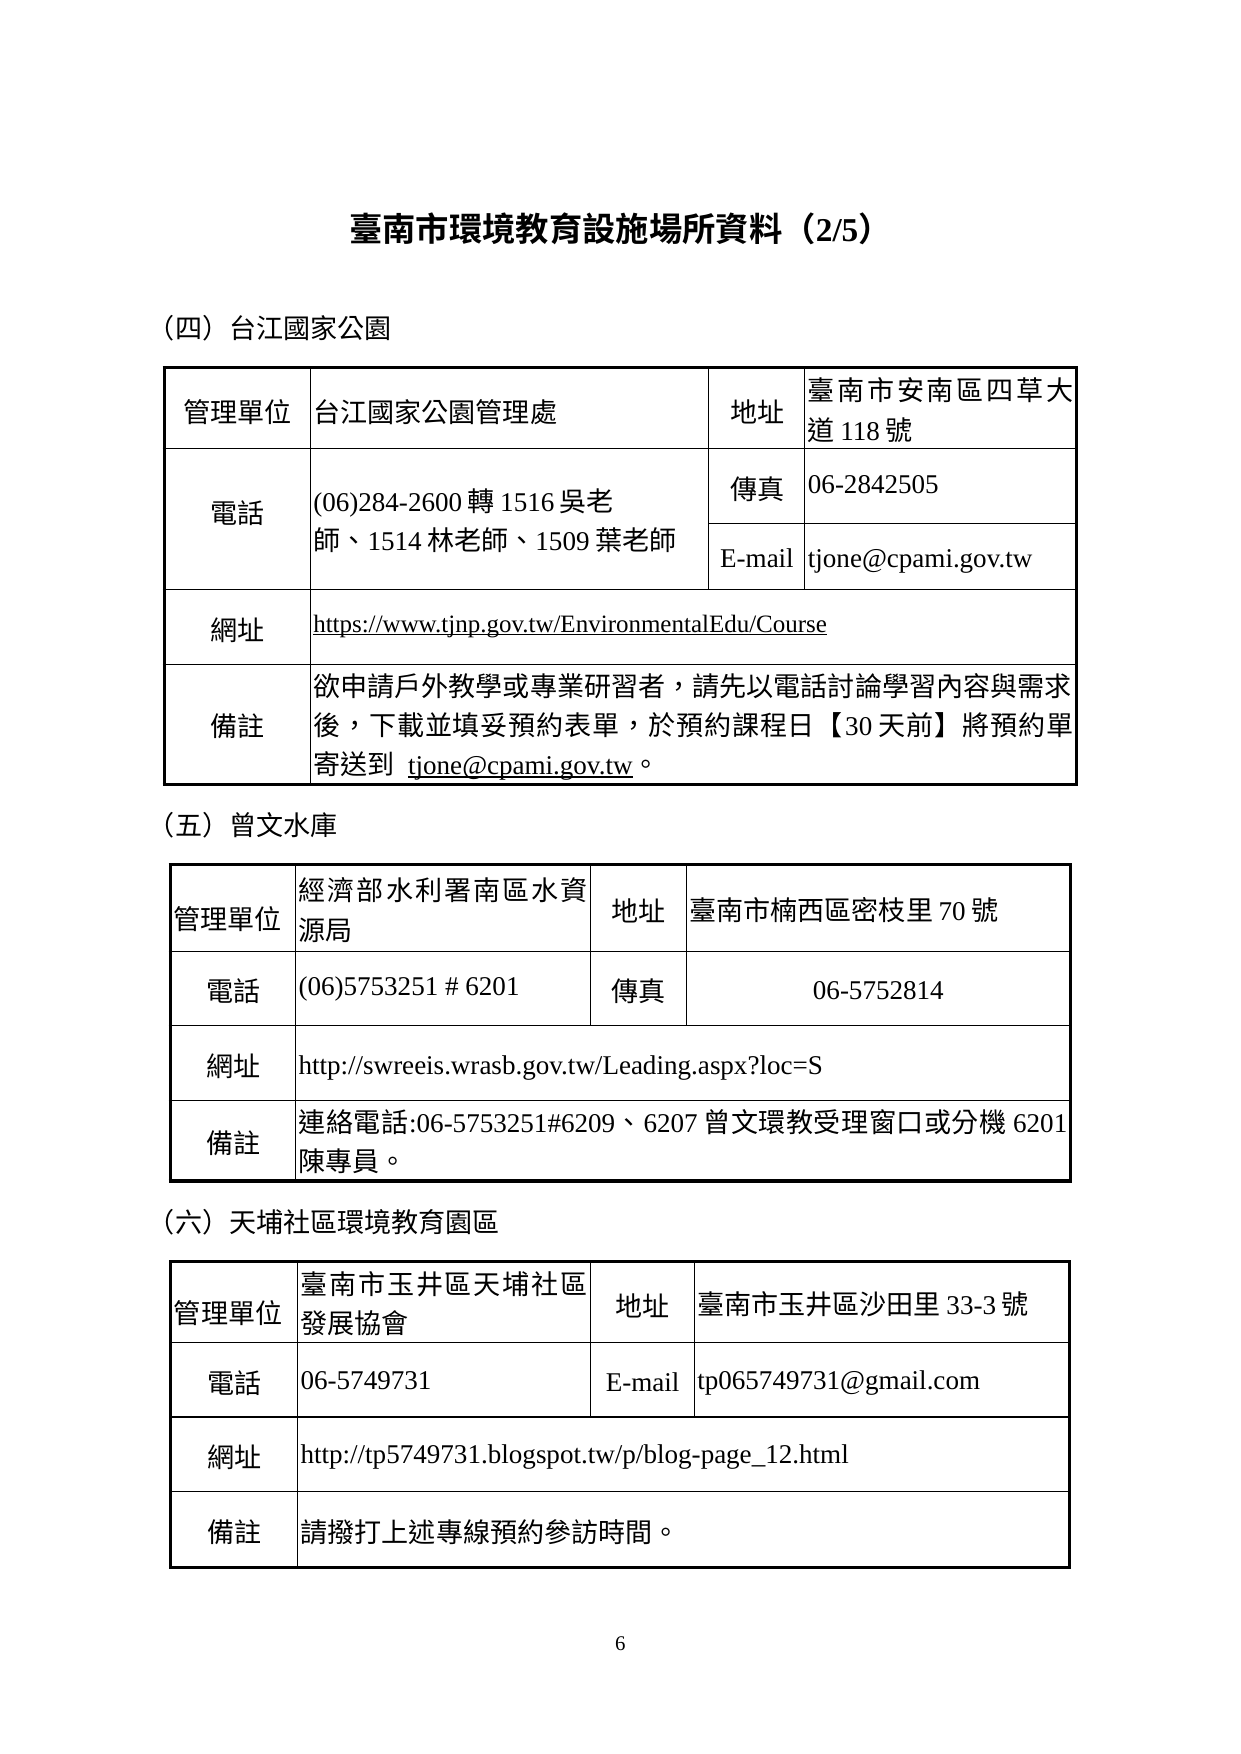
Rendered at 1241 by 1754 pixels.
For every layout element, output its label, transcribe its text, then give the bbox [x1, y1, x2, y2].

table_cell E-mail [709, 524, 804, 589]
table_cell E-mail [591, 1343, 694, 1416]
text （六）天埔社區環境教育園區 [148, 1201, 1092, 1241]
table_header 地址 [709, 369, 804, 448]
table_header 地址 [591, 866, 686, 951]
table_cell 請撥打上述專線預約參訪時間。 [298, 1492, 1068, 1566]
table_header 管理單位 [172, 1263, 297, 1342]
table_cell http://swreeis.wrasb.gov.tw/Leading.aspx?loc=S [296, 1026, 1069, 1100]
table_cell tjone@cpami.gov.tw [805, 524, 1075, 589]
table_cell 備註 [166, 665, 310, 782]
table_cell tp065749731@gmail.com [695, 1343, 1068, 1416]
table_header 經濟部水利署南區水資源局 [296, 866, 590, 951]
table_cell 網址 [166, 590, 310, 663]
table_header 管理單位 [172, 866, 295, 951]
table_cell 備註 [172, 1492, 297, 1566]
text 臺南市環境教育設施場所資料（2/5） [148, 203, 1092, 251]
table_header 管理單位 [166, 369, 310, 448]
table_cell (06)5753251 # 6201 [296, 952, 590, 1025]
table_header 臺南市玉井區天埔社區發展協會 [298, 1263, 590, 1342]
table_cell 連絡電話:06-5753251#6209、6207曾文環教受理窗口或分機6201陳專員。 [296, 1101, 1069, 1179]
table_cell 網址 [172, 1026, 295, 1100]
table_header 地址 [591, 1263, 694, 1342]
table_cell 06-5749731 [298, 1343, 590, 1416]
table_cell http://tp5749731.blogspot.tw/p/blog-page_12.html [298, 1418, 1068, 1491]
text （四）台江國家公園 [148, 307, 1092, 347]
table_cell 網址 [172, 1418, 297, 1491]
table_cell 電話 [172, 952, 295, 1025]
table_cell https://www.tjnp.gov.tw/EnvironmentalEdu/Course [311, 590, 1075, 663]
table_header 台江國家公園管理處 [311, 369, 708, 448]
table_cell 電話 [166, 449, 310, 589]
table_cell 傳真 [591, 952, 686, 1025]
table_header 臺南市楠西區密枝里70號 [687, 866, 1069, 951]
table_cell 傳真 [709, 449, 804, 522]
table_cell 備註 [172, 1101, 295, 1179]
table_cell 06-2842505 [805, 449, 1075, 522]
table_cell 欲申請戶外教學或專業研習者，請先以電話討論學習內容與需求後，下載並填妥預約表單，於預約課程日【30天前】將預約單寄送到 tjone@cpami.gov.tw。 [311, 665, 1075, 782]
table_cell (06)284-2600轉1516吳老師、1514林老師、1509葉老師 [311, 449, 708, 589]
text （五）曾文水庫 [148, 804, 1092, 843]
table_cell 電話 [172, 1343, 297, 1416]
table_header 臺南市安南區四草大道118號 [805, 369, 1075, 448]
table_header 臺南市玉井區沙田里33-3號 [695, 1263, 1068, 1342]
table_cell 06-5752814 [687, 952, 1069, 1025]
